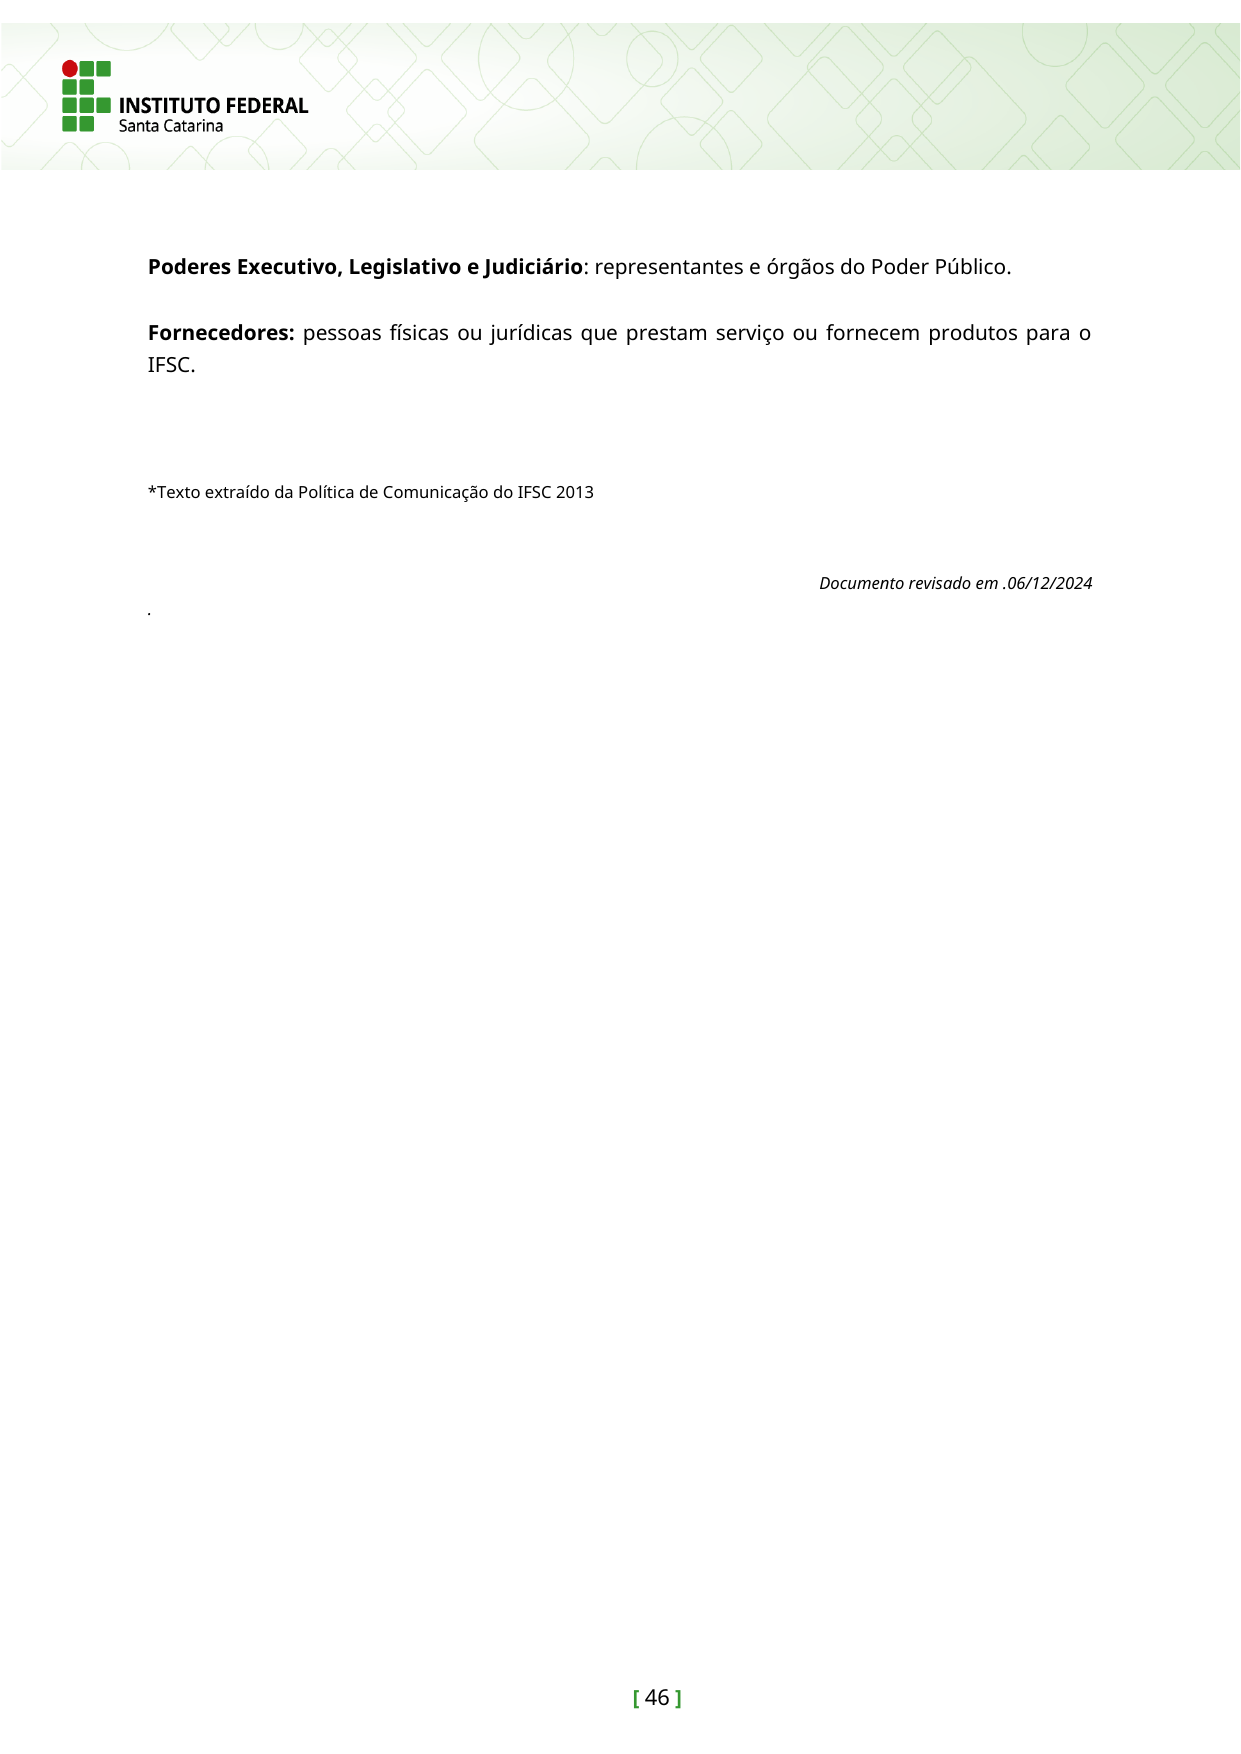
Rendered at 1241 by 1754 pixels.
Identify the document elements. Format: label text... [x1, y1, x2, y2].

text Documento revisado em .06/12/2024 [148, 572, 1092, 594]
text Poderes Executivo, Legislativo e Judiciário: representantes e órgãos do Poder Público. [148, 252, 1092, 281]
text . [148, 598, 1092, 621]
text *Texto extraído da Política de Comunicação do IFSC 2013 [148, 481, 1092, 503]
text Fornecedores: pessoas físicas ou jurídicas que prestam serviço ou fornecem produtos para o IFSC. [148, 318, 1092, 379]
picture [1, 23, 1241, 170]
